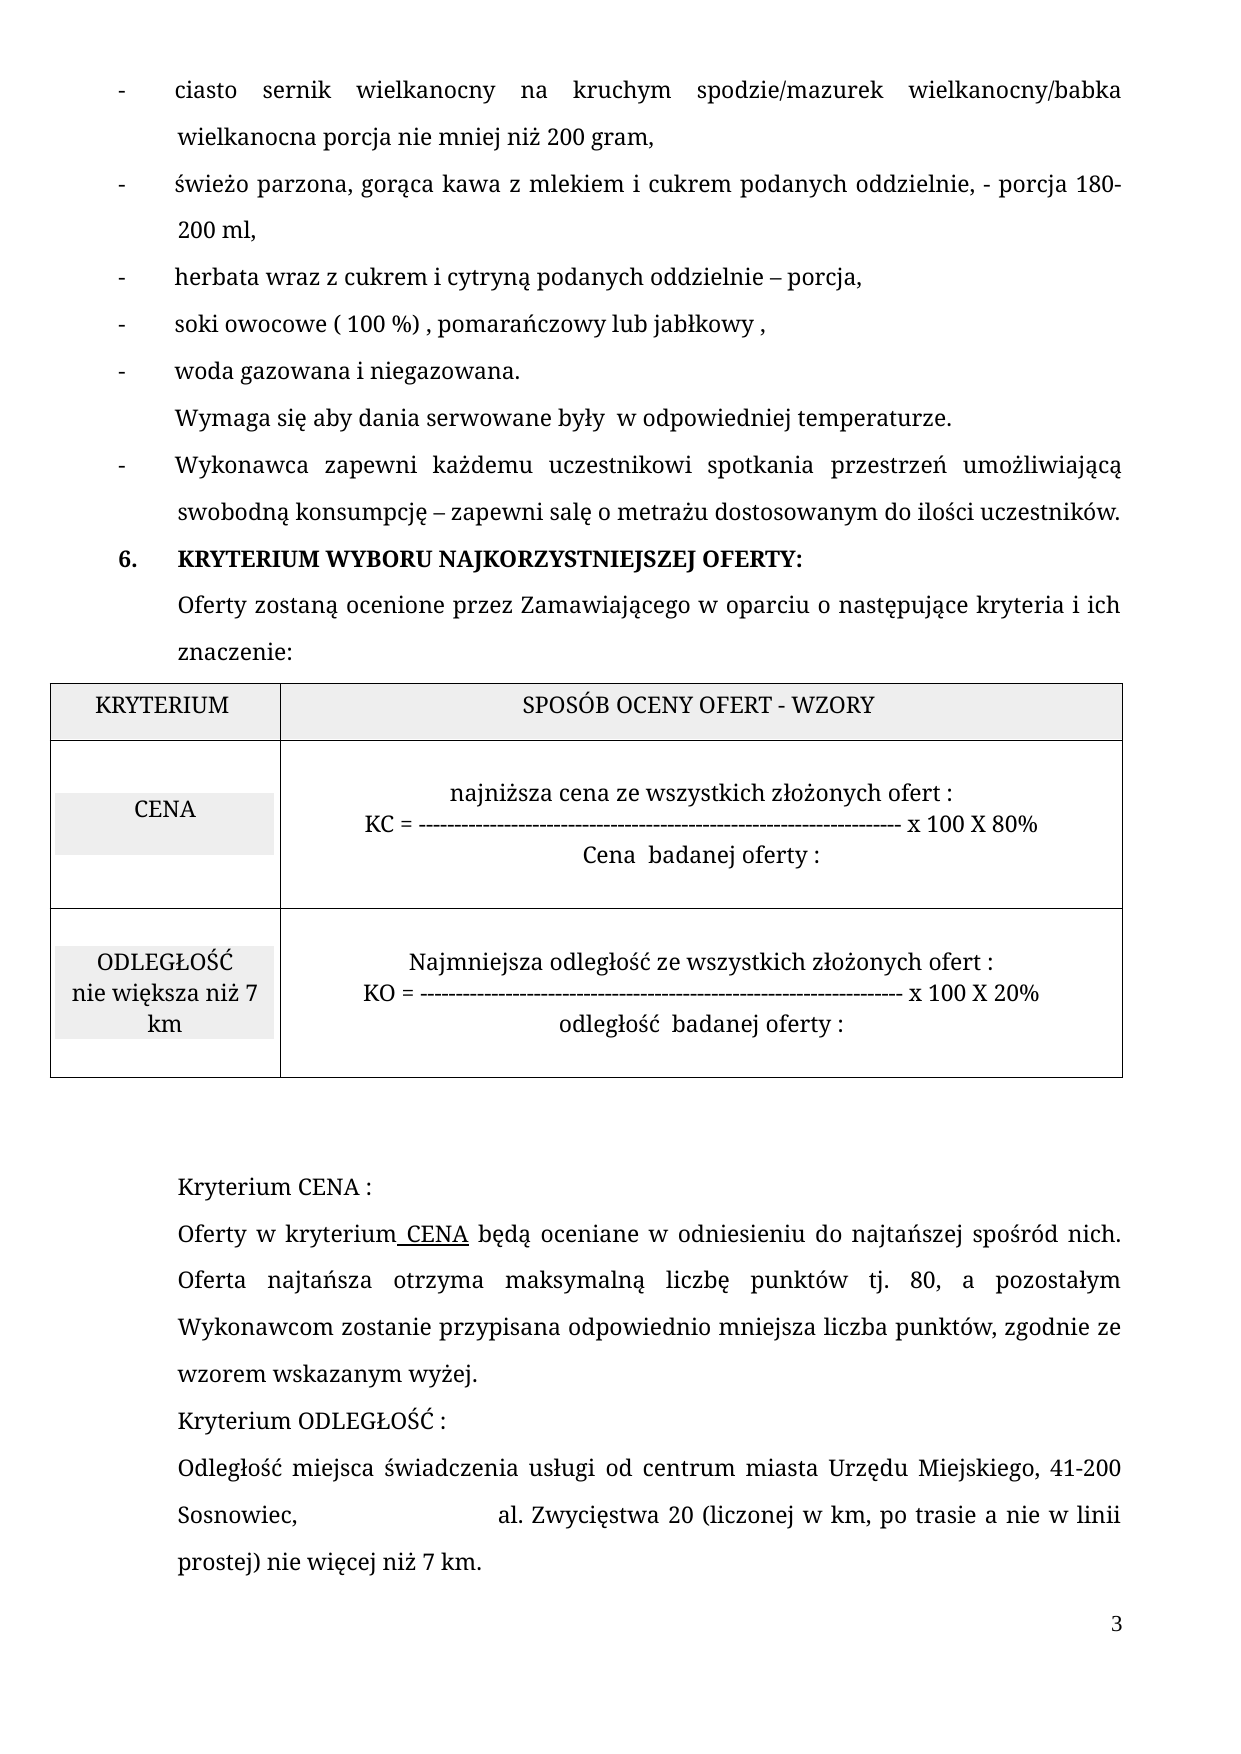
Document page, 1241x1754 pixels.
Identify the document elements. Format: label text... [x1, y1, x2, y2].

text Oferty w kryterium CENA będą oceniane w odniesieniu do najtańszej spośród nich. Oferta najtańsza otrzyma maksymalną liczbę punktów tj. 80, a pozostałym Wykonawcom zostanie przypisana odpowiednio mniejsza liczba punktów, zgodnie ze wzorem wskazanym wyżej. [118, 1218, 1122, 1389]
table_cell ODLEGŁOŚĆ nie większa niż 7 km [51, 909, 280, 1076]
text - świeżo parzona, gorąca kawa z mlekiem i cukrem podanych oddzielnie, - porcja 180-200 ml, [118, 167, 1122, 246]
text 6. KRYTERIUM WYBORU NAJKORZYSTNIEJSZEJ OFERTY: [118, 542, 1122, 574]
table_cell najniższa cena ze wszystkich złożonych ofert : KC = -------------------------------------------------------------------- x 100 X 80% Cena badanej oferty : [281, 741, 1122, 908]
text Kryterium ODLEGŁOŚĆ : [118, 1405, 1122, 1436]
text - woda gazowana i niegazowana. [118, 355, 1122, 386]
text - herbata wraz z cukrem i cytryną podanych oddzielnie – porcja, [118, 261, 1122, 292]
text Oferty zostaną ocenione przez Zamawiającego w oparciu o następujące kryteria i ich znaczenie: [118, 589, 1122, 667]
table_cell CENA [51, 741, 280, 908]
table_cell Najmniejsza odległość ze wszystkich złożonych ofert : KO = -------------------------------------------------------------------- x 100 X 20% odległość badanej oferty : [281, 909, 1122, 1076]
table_header SPOSÓB OCENY OFERT - WZORY [281, 684, 1122, 739]
text - Wykonawca zapewni każdemu uczestnikowi spotkania przestrzeń umożliwiającą swobodną konsumpcję – zapewni salę o metrażu dostosowanym do ilości uczestników. [118, 449, 1122, 527]
table_header KRYTERIUM [51, 684, 280, 739]
text Wymaga się aby dania serwowane były w odpowiedniej temperaturze. [118, 402, 1122, 433]
text Kryterium CENA : [118, 1171, 1122, 1202]
text Odległość miejsca świadczenia usługi od centrum miasta Urzędu Miejskiego, 41-200 Sosnowiec, al. Zwycięstwa 20 (liczonej w km, po trasie a nie w linii prostej) nie więcej niż 7 km. [118, 1452, 1122, 1577]
text - ciasto sernik wielkanocny na kruchym spodzie/mazurek wielkanocny/babka wielkanocna porcja nie mniej niż 200 gram, [118, 74, 1122, 152]
text - soki owocowe ( 100 %) , pomarańczowy lub jabłkowy , [118, 308, 1122, 339]
